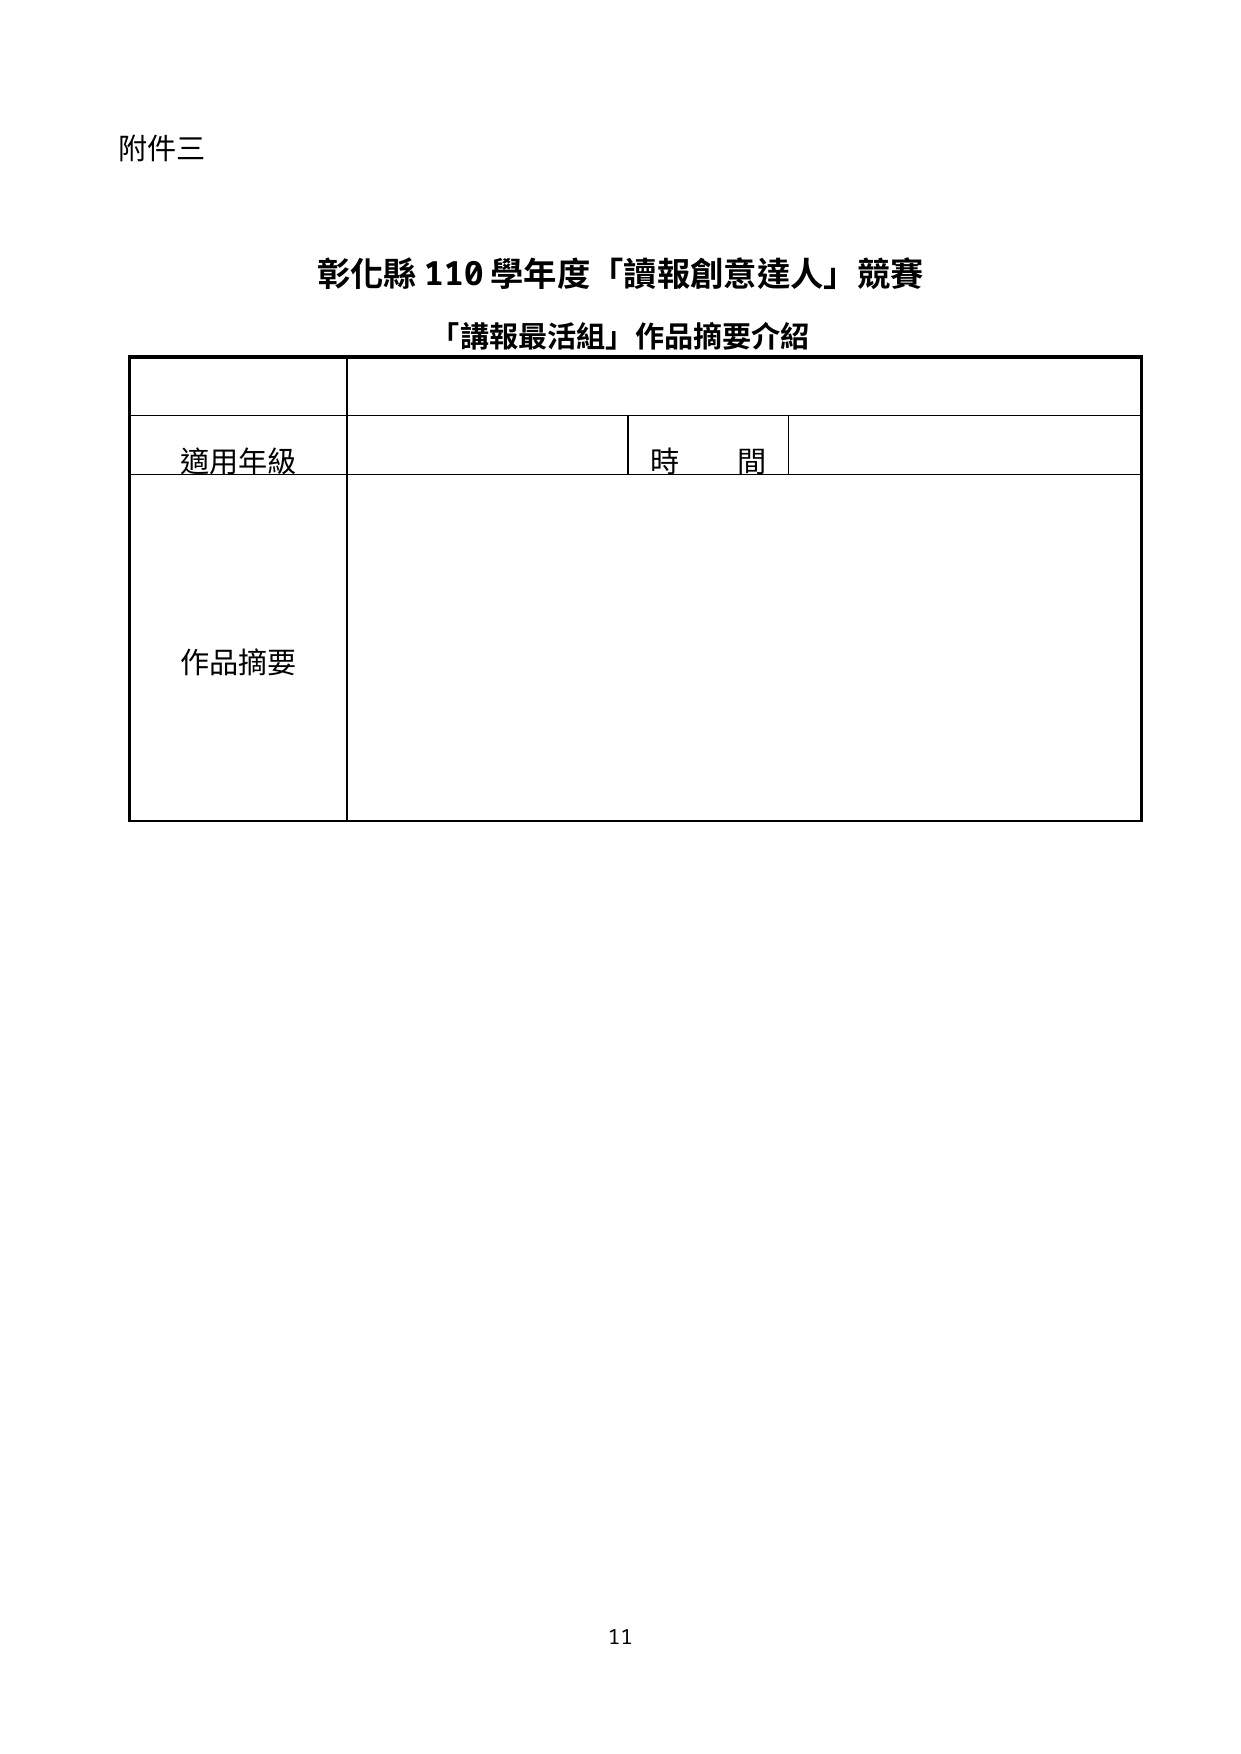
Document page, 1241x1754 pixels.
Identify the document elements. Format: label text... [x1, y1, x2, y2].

table_cell 時 間 [629, 416, 788, 473]
text 彰化縣110學年度「讀報創意達人」競賽 [118, 230, 1122, 293]
table_header [348, 359, 1140, 414]
table_cell 適用年級 [131, 416, 346, 473]
table_cell [789, 416, 1140, 473]
table_header 作品名稱 [131, 359, 346, 414]
text 附件三 [118, 105, 1122, 168]
table_cell [348, 416, 627, 473]
table_cell [348, 475, 1140, 820]
table_cell 作品摘要 [131, 475, 346, 820]
text 「講報最活組」作品摘要介紹 [118, 293, 1122, 355]
